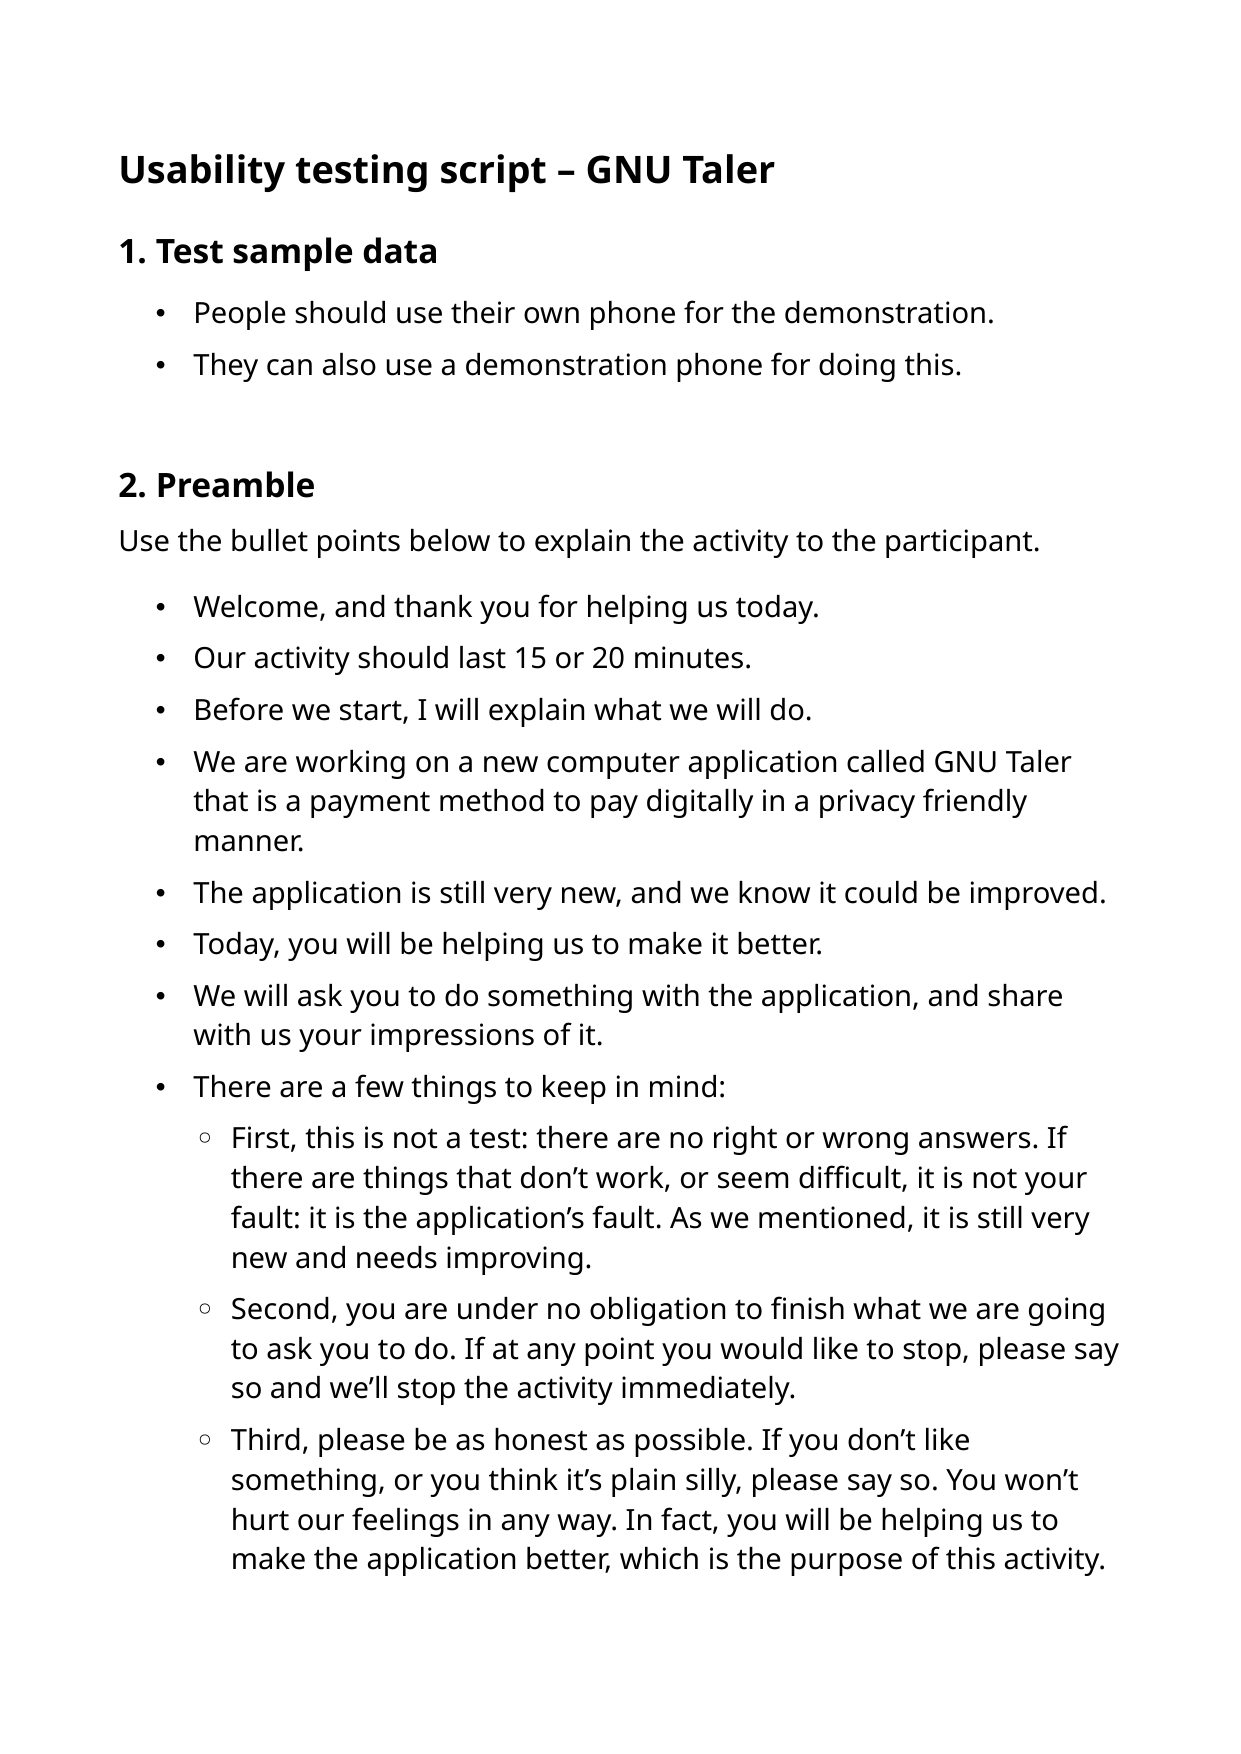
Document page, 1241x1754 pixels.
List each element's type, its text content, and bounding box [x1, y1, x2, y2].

list There are a few things to keep in mind: [156, 1066, 1122, 1106]
list They can also use a demonstration phone for doing this. [156, 344, 1122, 383]
list Today, you will be helping us to make it better. [156, 923, 1122, 963]
list Welcome, and thank you for helping us today. [156, 586, 1122, 626]
list Third, please be as honest as possible. If you don’t like something, or you think it’s plain silly, please say so. You won’t hurt our feelings in any way. In fact, you will be helping us to make the application better, which is the purpose of this activity. [193, 1419, 1122, 1578]
text Use the bullet points below to explain the activity to the participant. [118, 520, 1122, 560]
list We will ask you to do something with the application, and share with us your impressions of it. [156, 975, 1122, 1054]
list First, this is not a test: there are no right or wrong answers. If there are things that don’t work, or seem difficult, it is not your fault: it is the application’s fault. As we mentioned, it is still very new and needs improving. [193, 1118, 1122, 1277]
subtitle 1. Test sample data [118, 228, 1122, 274]
list Our activity should last 15 or 20 minutes. [156, 638, 1122, 677]
list Before we start, I will explain what we will do. [156, 689, 1122, 729]
list We are working on a new computer application called GNU Taler that is a payment method to pay digitally in a privacy friendly manner. [156, 741, 1122, 860]
subtitle 2. Preamble [118, 462, 1122, 508]
list The application is still very new, and we know it could be improved. [156, 872, 1122, 912]
list Second, you are under no obligation to finish what we are going to ask you to do. If at any point you would like to stop, please say so and we’ll stop the activity immediately. [193, 1288, 1122, 1407]
list People should use their own phone for the demonstration. [156, 292, 1122, 332]
subtitle Usability testing script – GNU Taler [118, 143, 1122, 195]
